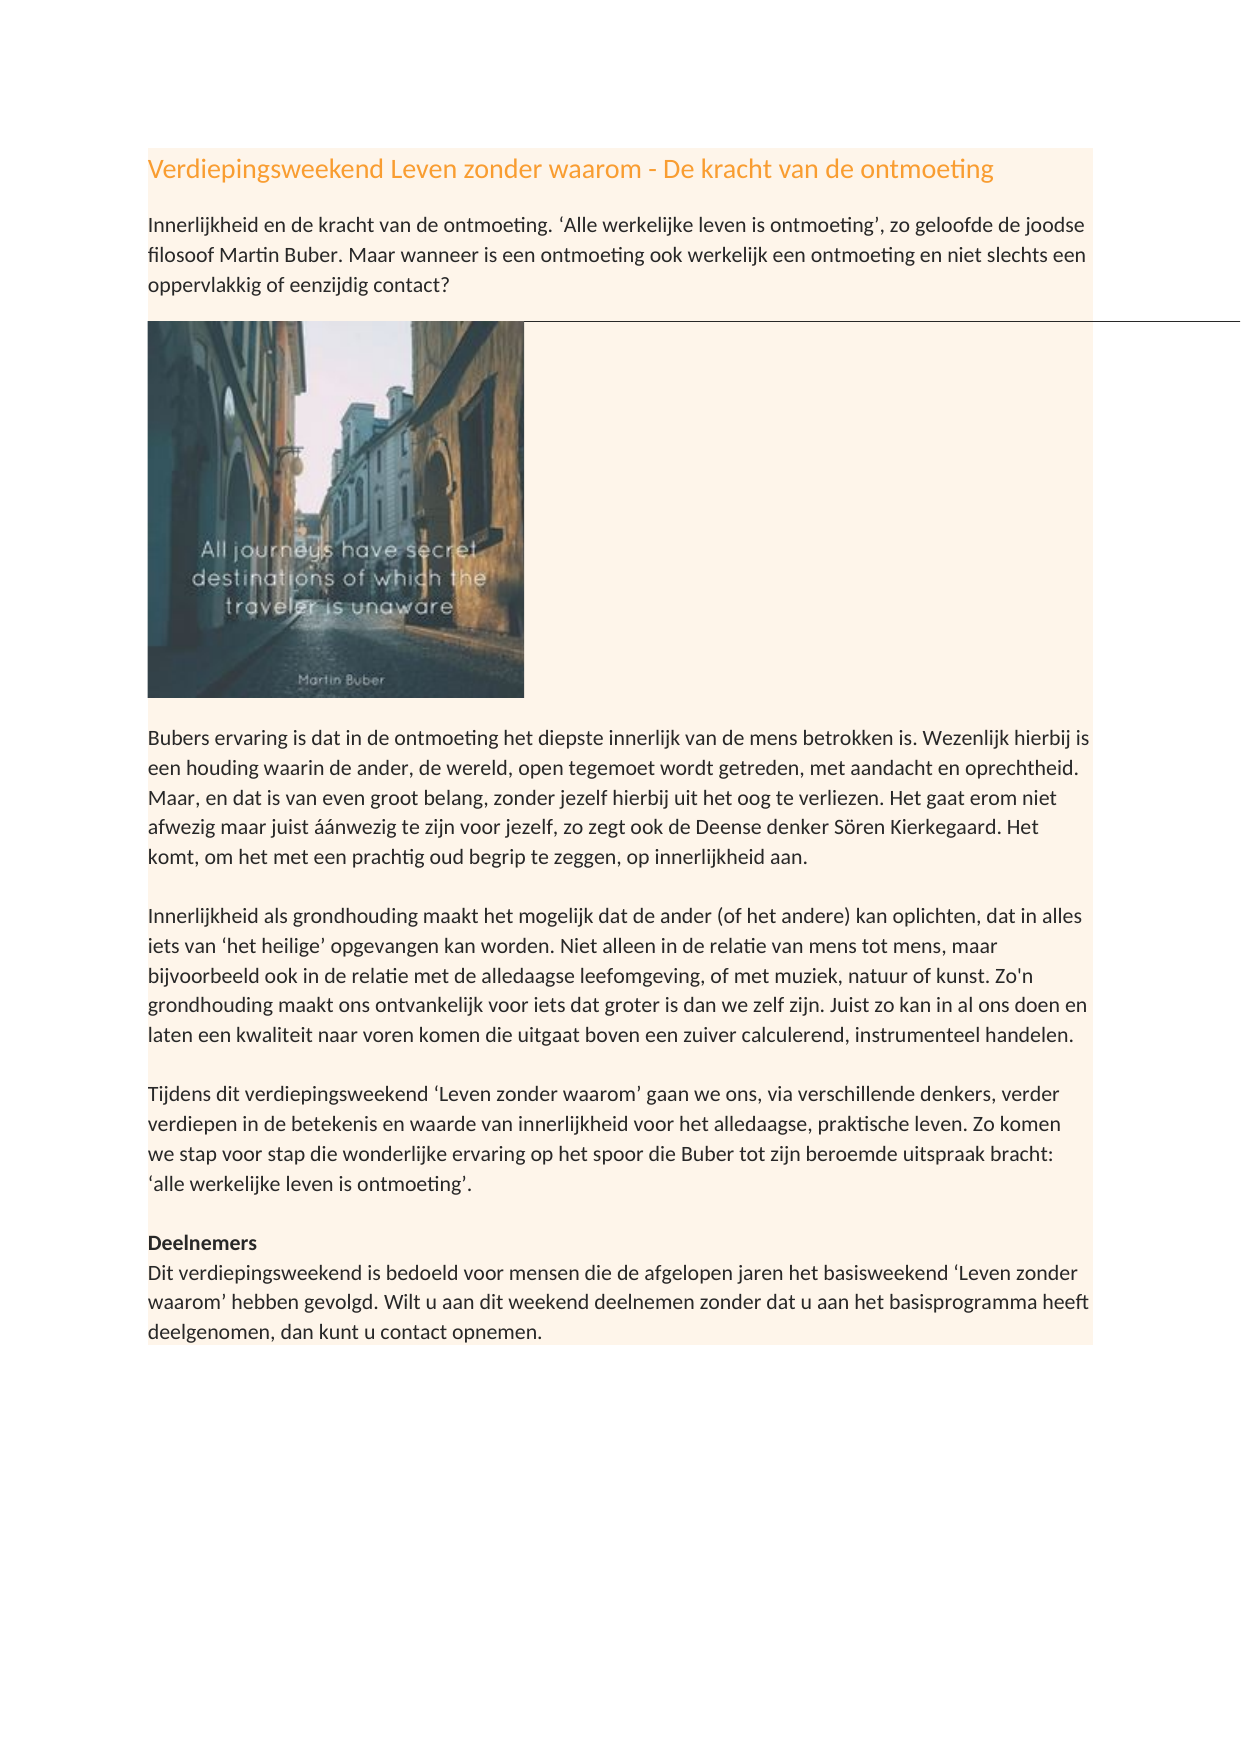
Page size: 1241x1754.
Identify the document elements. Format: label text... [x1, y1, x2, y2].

text Innerlijkheid en de kracht van de ontmoeting. ‘Alle werkelijke leven is ontmoeting’, zo geloofde de joodse filosoof Martin Buber. Maar wanneer is een ontmoeting ook werkelijk een ontmoeting en niet slechts een oppervlakkig of eenzijdig contact? [148, 208, 1093, 298]
subtitle Verdiepingsweekend Leven zonder waarom - De kracht van de ontmoeting [148, 148, 1093, 185]
text Bubers ervaring is dat in de ontmoeting het diepste innerlijk van de mens betrokken is. Wezenlijk hierbij is een houding waarin de ander, de wereld, open tegemoet wordt getreden, met aandacht en oprechtheid. Maar, en dat is van even groot belang, zonder jezelf hierbij uit het oog te verliezen. Het gaat erom niet afwezig maar juist áánwezig te zijn voor jezelf, zo zegt ook de Deense denker Sören Kierkegaard. Het komt, om het met een prachtig oud begrip te zeggen, op innerlijkheid aan. Innerlijkheid als grondhouding maakt het mogelijk dat de ander (of het andere) kan oplichten, dat in alles iets van ‘het heilige’ opgevangen kan worden. Niet alleen in de relatie van mens tot mens, maar bijvoorbeeld ook in de relatie met de alledaagse leefomgeving, of met muziek, natuur of kunst. Zo'n grondhouding maakt ons ontvankelijk voor iets dat groter is dan we zelf zijn. Juist zo kan in al ons doen en laten een kwaliteit naar voren komen die uitgaat boven een zuiver calculerend, instrumenteel handelen. Tijdens dit verdiepingsweekend ‘Leven zonder waarom’ gaan we ons, via verschillende denkers, verder verdiepen in de betekenis en waarde van innerlijkheid voor het alledaagse, praktische leven. Zo komen we stap voor stap die wonderlijke ervaring op het spoor die Buber tot zijn beroemde uitspraak bracht: ‘alle werkelijke leven is ontmoeting’. Deelnemers Dit verdiepingsweekend is bedoeld voor mensen die de afgelopen jaren het basisweekend ‘Leven zonder waarom’ hebben gevolgd. Wilt u aan dit weekend deelnemen zonder dat u aan het basisprogramma heeft deelgenomen, dan kunt u contact opnemen. [148, 721, 1093, 1345]
